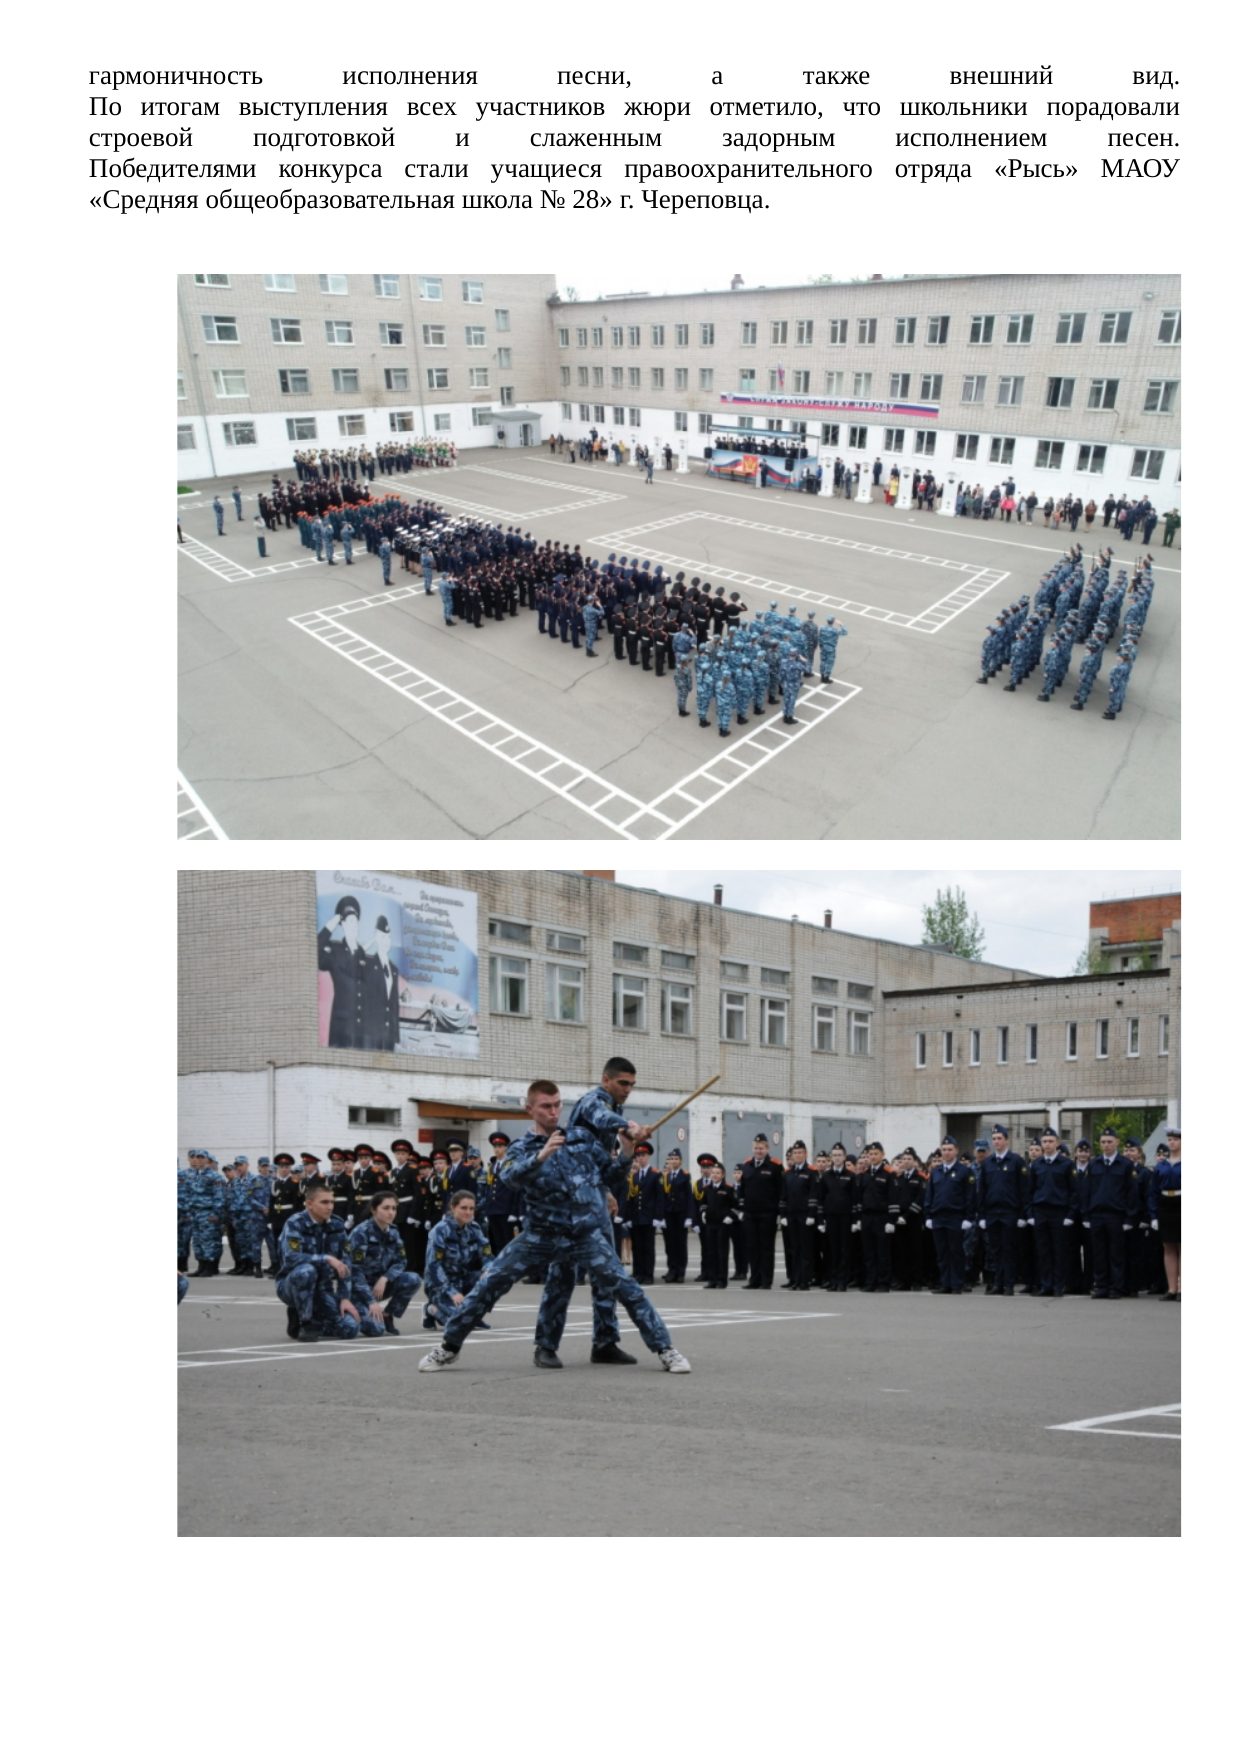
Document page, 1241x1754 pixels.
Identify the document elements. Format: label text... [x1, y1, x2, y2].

text гармоничность исполнения песни, а также внешний вид. По итогам выступления всех участников жюри отметило, что школьники порадовали строевой подготовкой и слаженным задорным исполнением песен. Победителями конкурса стали учащиеся правоохранительного отряда «Рысь» МАОУ «Средняя общеобразовательная школа № 28» г. Череповца. [89, 59, 1181, 215]
